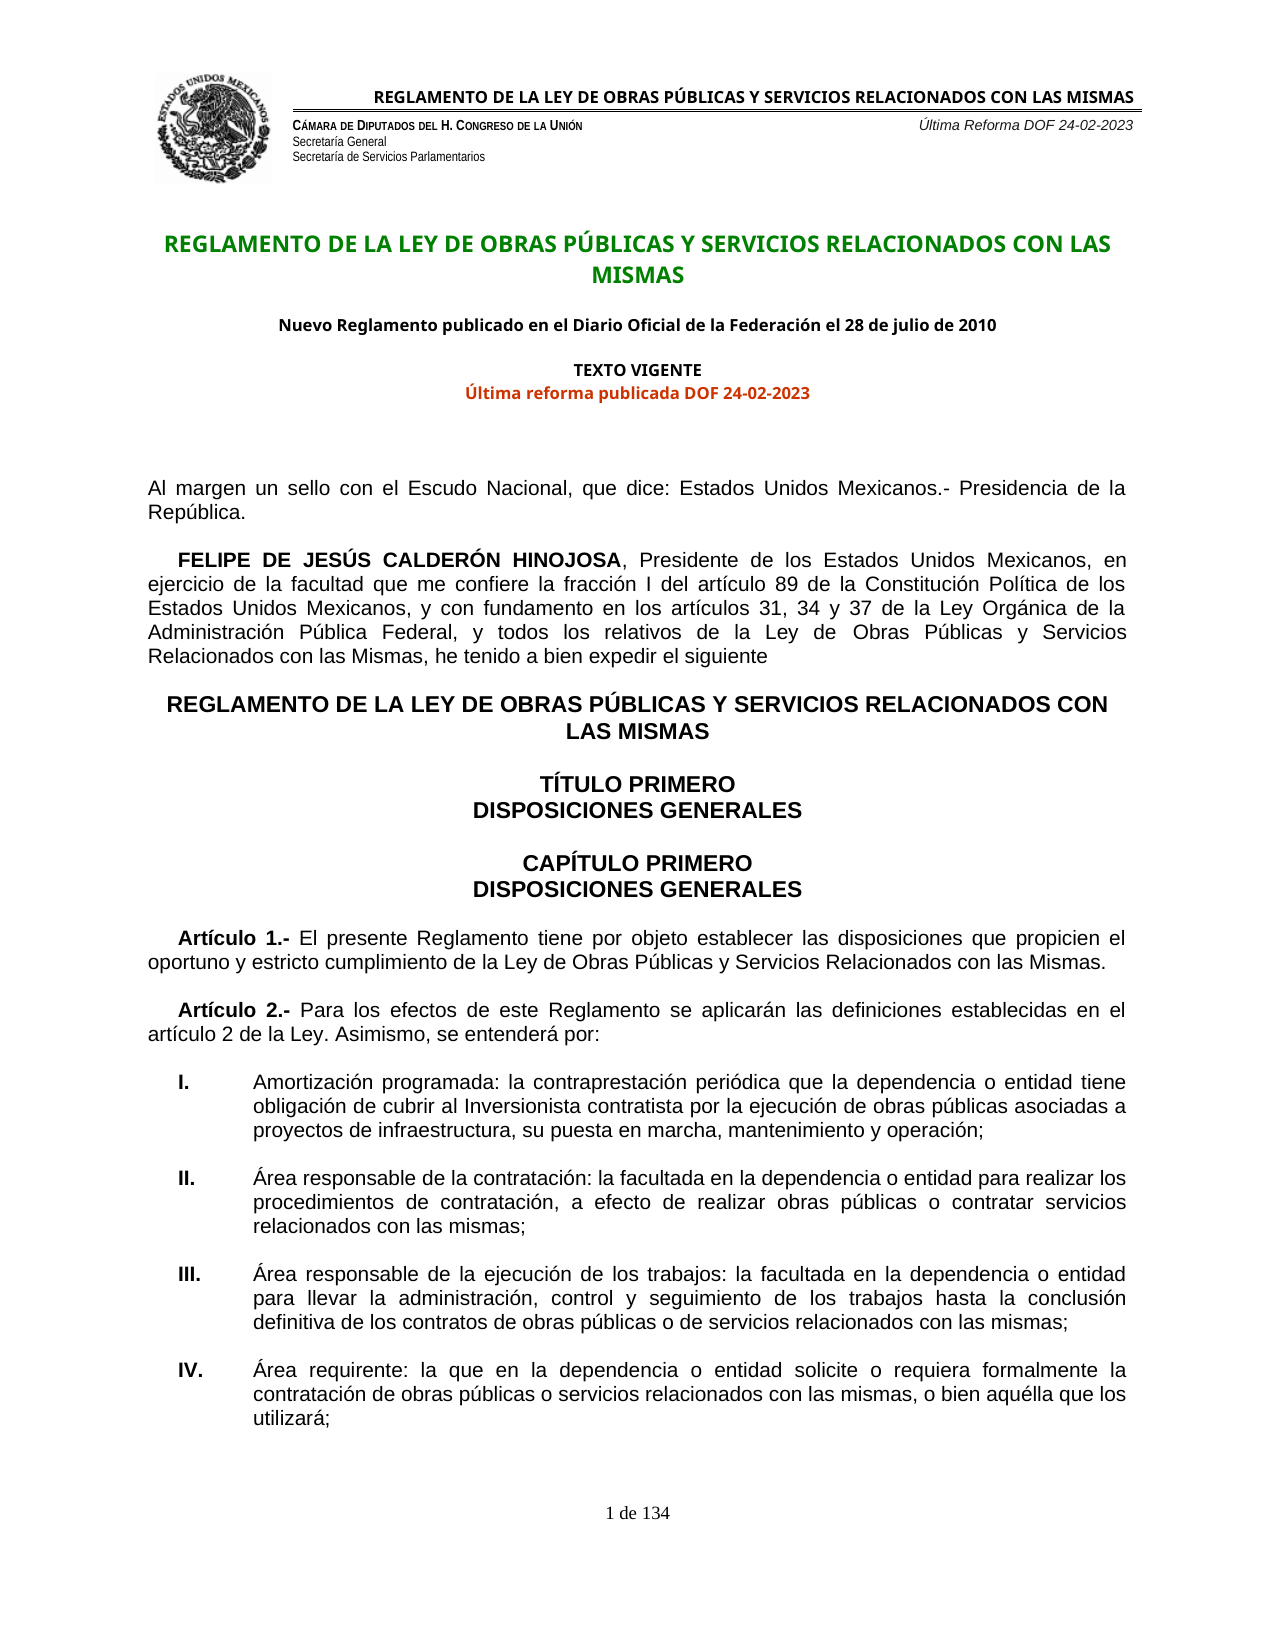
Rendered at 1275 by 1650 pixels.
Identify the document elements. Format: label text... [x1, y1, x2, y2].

text I. Amortización programada: la contraprestación periódica que la dependencia o entidad tiene obligación de cubrir al Inversionista contratista por la ejecución de obras públicas asociadas a proyectos de infraestructura, su puesta en marcha, mantenimiento y operación; [178, 1070, 1127, 1142]
text II. Área responsable de la contratación: la facultada en la dependencia o entidad para realizar los procedimientos de contratación, a efecto de realizar obras públicas o contratar servicios relacionados con las mismas; [178, 1166, 1127, 1238]
text DISPOSICIONES GENERALES [148, 797, 1127, 823]
text Artículo 2.- Para los efectos de este Reglamento se aplicarán las definiciones establecidas en el artículo 2 de la Ley. Asimismo, se entenderá por: [148, 998, 1127, 1046]
text Nuevo Reglamento publicado en el Diario Oficial de la Federación el 28 de julio de 2010 [148, 313, 1127, 336]
text CAPÍTULO PRIMERO [148, 849, 1127, 876]
text Última reforma publicada DOF 24-02-2023 [148, 381, 1127, 404]
text IV. Área requirente: la que en la dependencia o entidad solicite o requiera formalmente la contratación de obras públicas o servicios relacionados con las mismas, o bien aquélla que los utilizará; [178, 1357, 1127, 1429]
text REGLAMENTO DE LA LEY DE OBRAS PÚBLICAS Y SERVICIOS RELACIONADOS CON LAS MISMAS [148, 691, 1127, 744]
text TÍTULO PRIMERO [148, 771, 1127, 797]
text Al margen un sello con el Escudo Nacional, que dice: Estados Unidos Mexicanos.- Presidencia de la República. [148, 476, 1127, 524]
text REGLAMENTO DE LA LEY DE OBRAS PÚBLICAS Y SERVICIOS RELACIONADOS CON LAS MISMAS [148, 228, 1127, 290]
text DISPOSICIONES GENERALES [148, 876, 1127, 902]
text III. Área responsable de la ejecución de los trabajos: la facultada en la dependencia o entidad para llevar la administración, control y seguimiento de los trabajos hasta la conclusión definitiva de los contratos de obras públicas o de servicios relacionados con las mismas; [178, 1262, 1127, 1333]
text FELIPE DE JESÚS CALDERÓN HINOJOSA, Presidente de los Estados Unidos Mexicanos, en ejercicio de la facultad que me confiere la fracción I del artículo 89 de la Constitución Política de los Estados Unidos Mexicanos, y con fundamento en los artículos 31, 34 y 37 de la Ley Orgánica de la Administración Pública Federal, y todos los relativos de la Ley de Obras Públicas y Servicios Relacionados con las Mismas, he tenido a bien expedir el siguiente [148, 548, 1127, 667]
text TEXTO VIGENTE [148, 358, 1127, 381]
text Artículo 1.- El presente Reglamento tiene por objeto establecer las disposiciones que propicien el oportuno y estricto cumplimiento de la Ley de Obras Públicas y Servicios Relacionados con las Mismas. [148, 926, 1127, 974]
